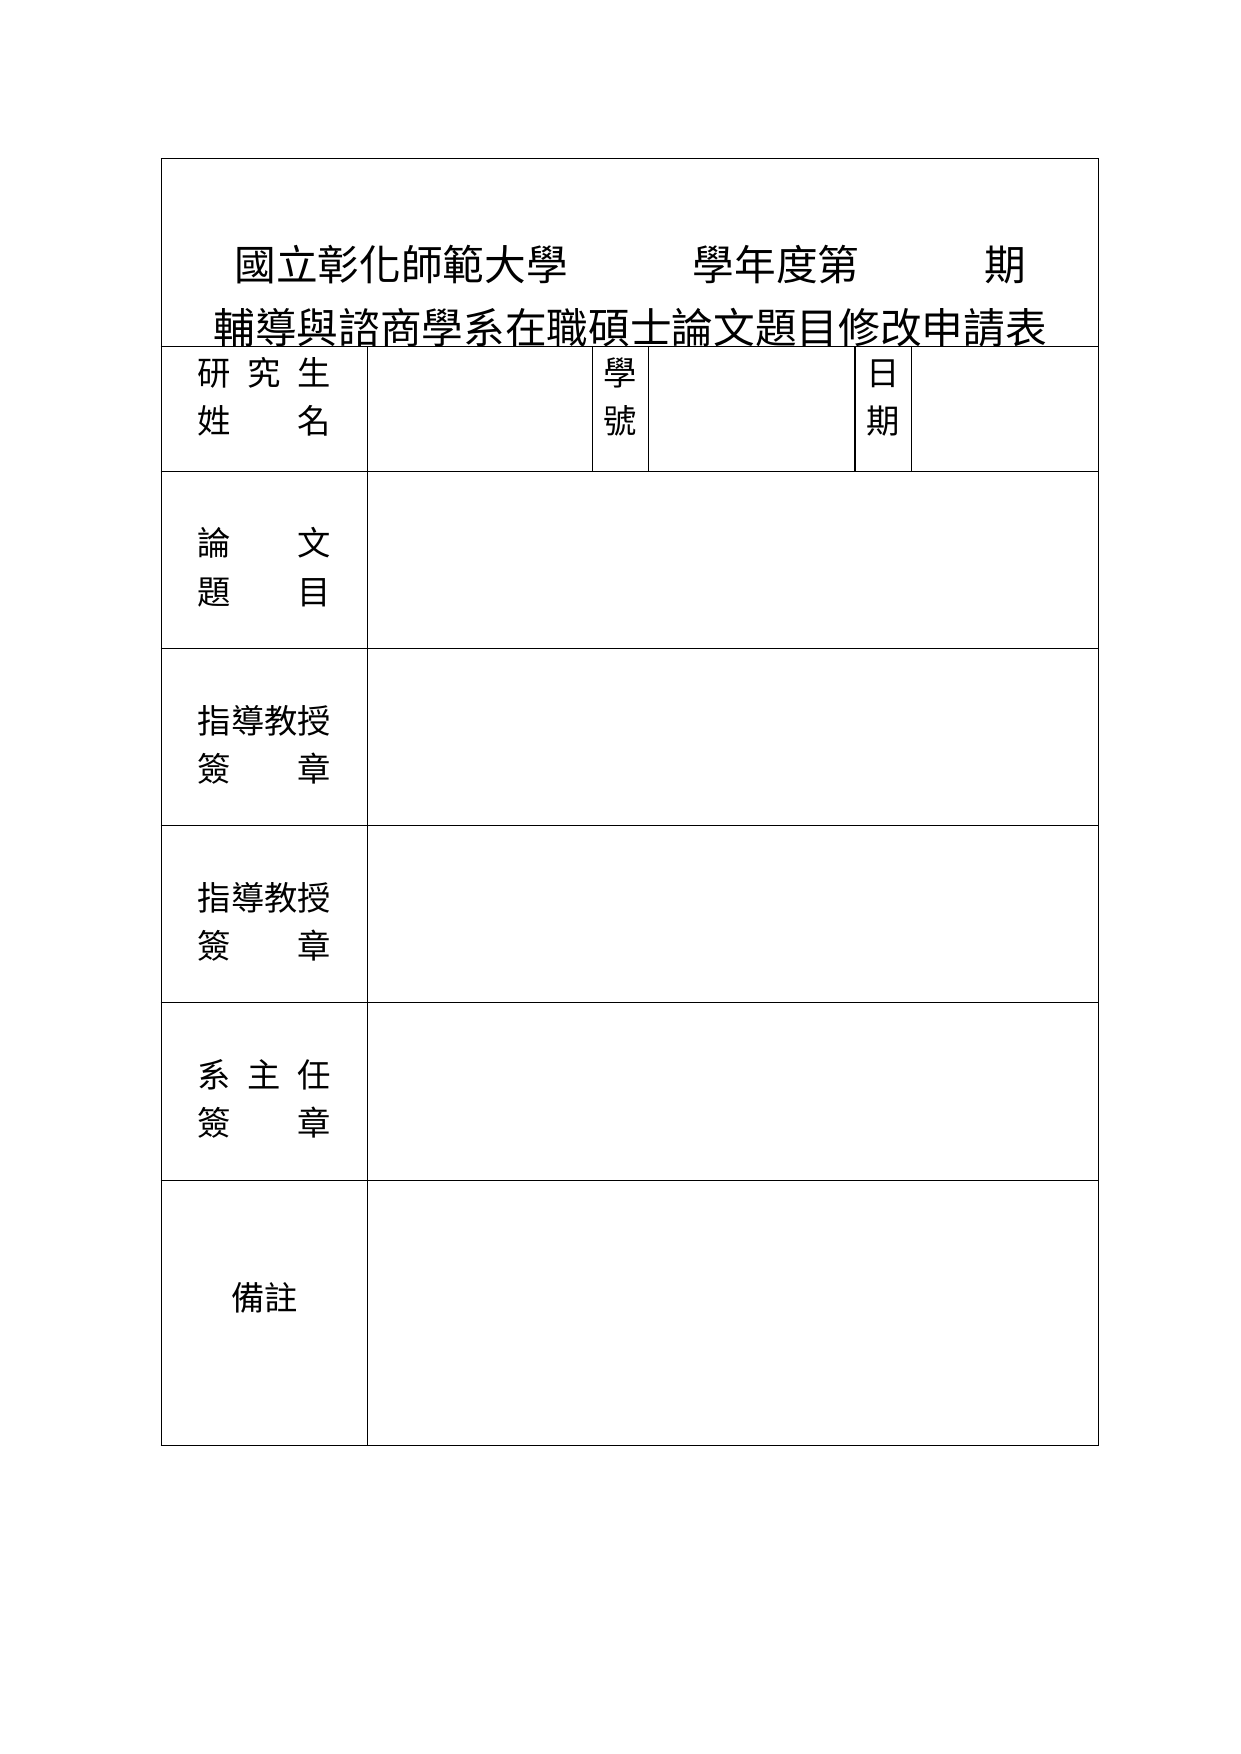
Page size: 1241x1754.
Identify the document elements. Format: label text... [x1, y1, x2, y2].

table_cell [912, 347, 1098, 471]
table_cell 論 文 題 目 [162, 472, 367, 648]
table_cell 學 號 [593, 347, 648, 471]
table_cell 研 究 生 姓 名 [162, 347, 367, 471]
table_cell [368, 649, 1098, 825]
table_cell 系 主 任 簽 章 [162, 1003, 367, 1179]
table_cell [368, 826, 1098, 1002]
table_cell [368, 1181, 1098, 1445]
table_cell 指導教授 簽 章 [162, 649, 367, 825]
table_cell [368, 472, 1098, 648]
table_cell [368, 1003, 1098, 1179]
table_header 國立彰化師範大學 學年度第 期 輔導與諮商學系在職碩士論文題目修改申請表 [162, 159, 1098, 346]
table_cell 指導教授 簽 章 [162, 826, 367, 1002]
table_cell 備註 [162, 1181, 367, 1445]
table_cell [649, 347, 854, 471]
table_cell [368, 347, 592, 471]
table_cell 日期 [856, 347, 911, 471]
